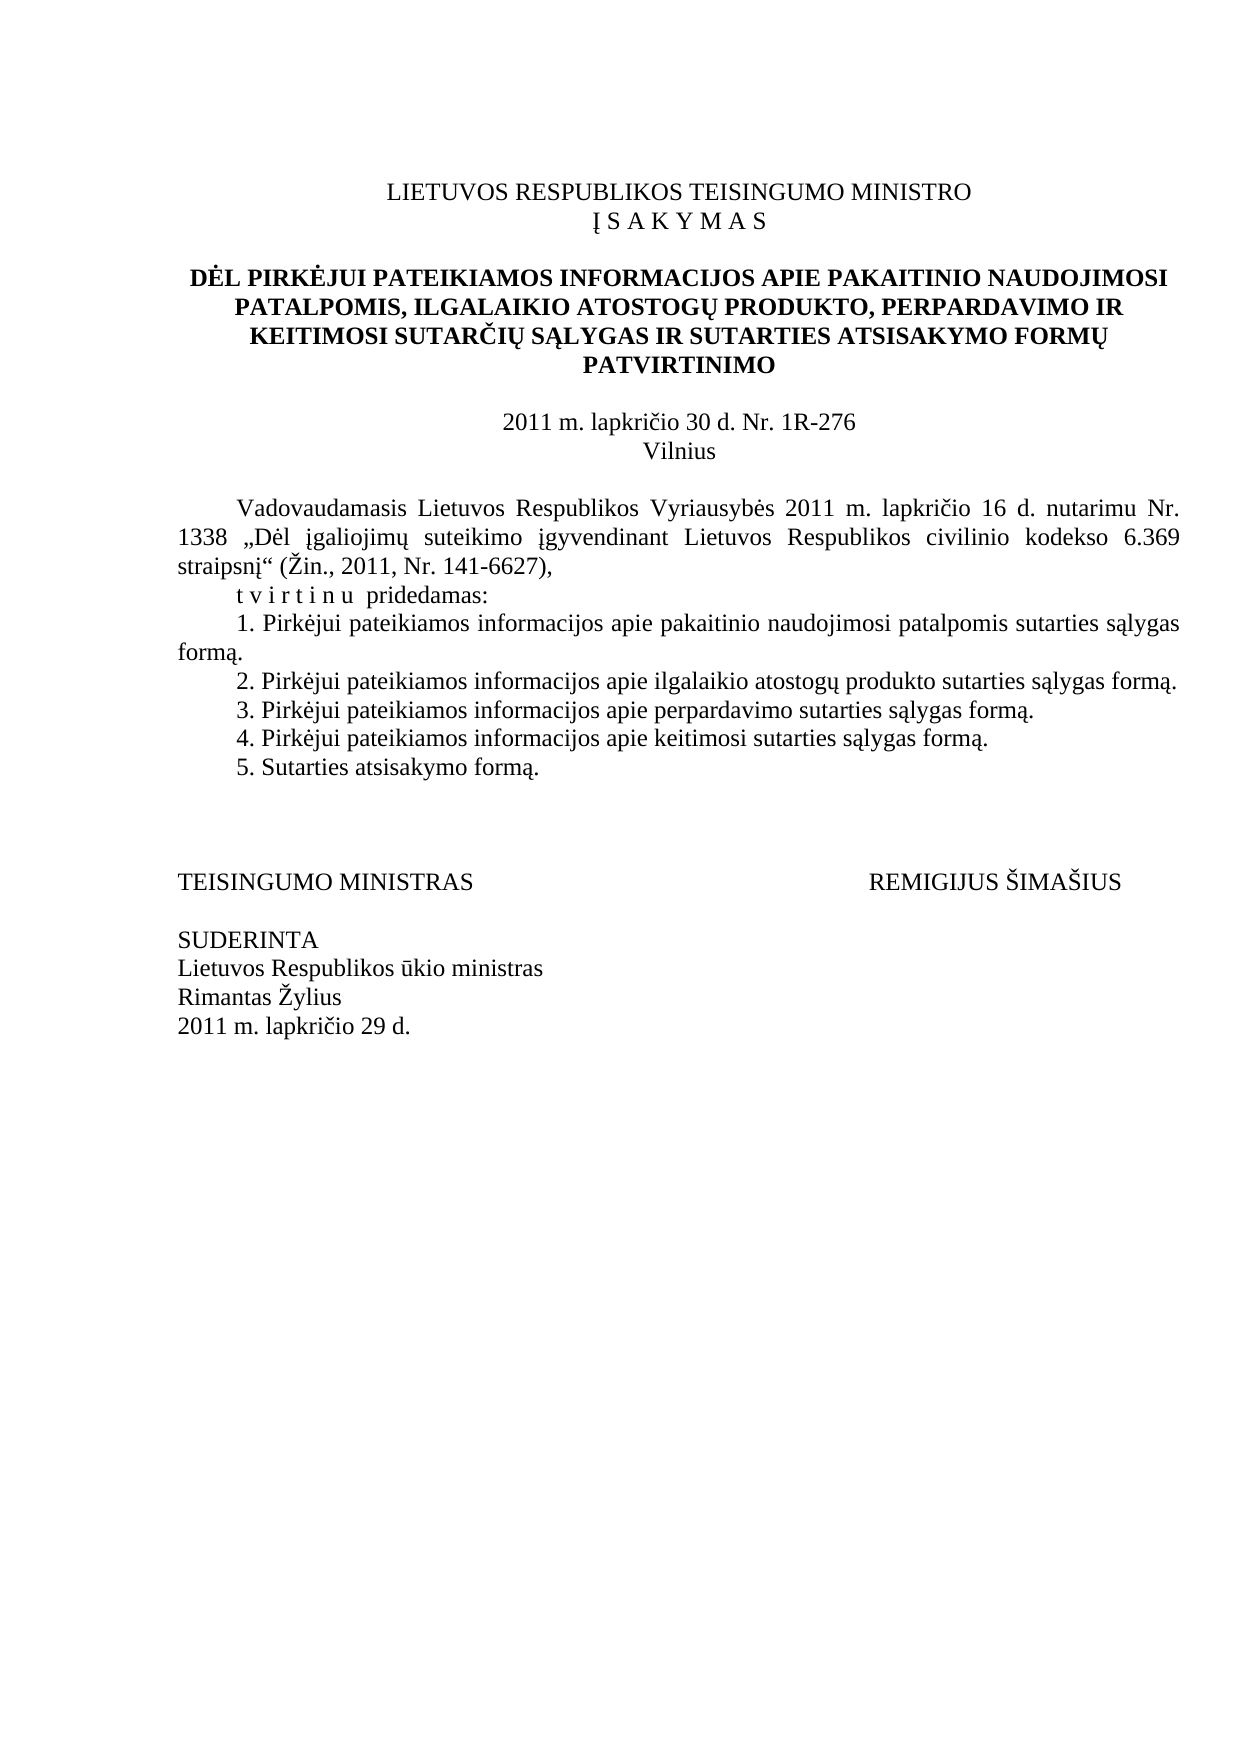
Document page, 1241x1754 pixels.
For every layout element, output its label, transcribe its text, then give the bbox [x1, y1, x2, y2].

text tvirtinu pridedamas: [177, 580, 1181, 608]
text 1. Pirkėjui pateikiamos informacijos apie pakaitinio naudojimosi patalpomis sutarties sąlygas formą. [177, 608, 1181, 666]
text Lietuvos Respublikos ūkio ministras [177, 953, 1181, 982]
text 2. Pirkėjui pateikiamos informacijos apie ilgalaikio atostogų produkto sutarties sąlygas formą. [177, 666, 1181, 695]
text Teisingumo ministras Remigijus Šimašius [177, 867, 1181, 896]
text 5. Sutarties atsisakymo formą. [177, 752, 1181, 781]
text 3. Pirkėjui pateikiamos informacijos apie perpardavimo sutarties sąlygas formą. [177, 695, 1181, 723]
text SUDERINTA [177, 925, 1181, 953]
text Vilnius [177, 436, 1181, 465]
text 4. Pirkėjui pateikiamos informacijos apie keitimosi sutarties sąlygas formą. [177, 723, 1181, 752]
text Rimantas Žylius [177, 982, 1181, 1011]
text 2011 m. lapkričio 30 d. Nr. 1R-276 [177, 407, 1181, 436]
text LIETUVOS RESPUBLIKOS TEISINGUMO MINISTRO [177, 177, 1181, 206]
text 2011 m. lapkričio 29 d. [177, 1011, 1181, 1040]
text DĖL PIRKĖJUI PATEIKIAMOS INFORMACIJOS APIE PAKAITINIO NAUDOJIMOSI PATALPOMIS, ILGALAIKIO ATOsTOGŲ PRODUKTO, PERPARDAVIMO IR KEITIMOSI SUTARČIŲ SĄLYGAS IR SUTARTIES ATSISAKYMO FORMŲ PATVIRTINIMO [177, 263, 1181, 378]
text Vadovaudamasis Lietuvos Respublikos Vyriausybės 2011 m. lapkričio 16 d. nutarimu Nr. 1338 „Dėl įgaliojimų suteikimo įgyvendinant Lietuvos Respublikos civilinio kodekso 6.369 straipsnį“ (Žin., 2011, Nr. 141-6627), [177, 493, 1181, 580]
text ĮSAKYMAS [177, 206, 1181, 235]
